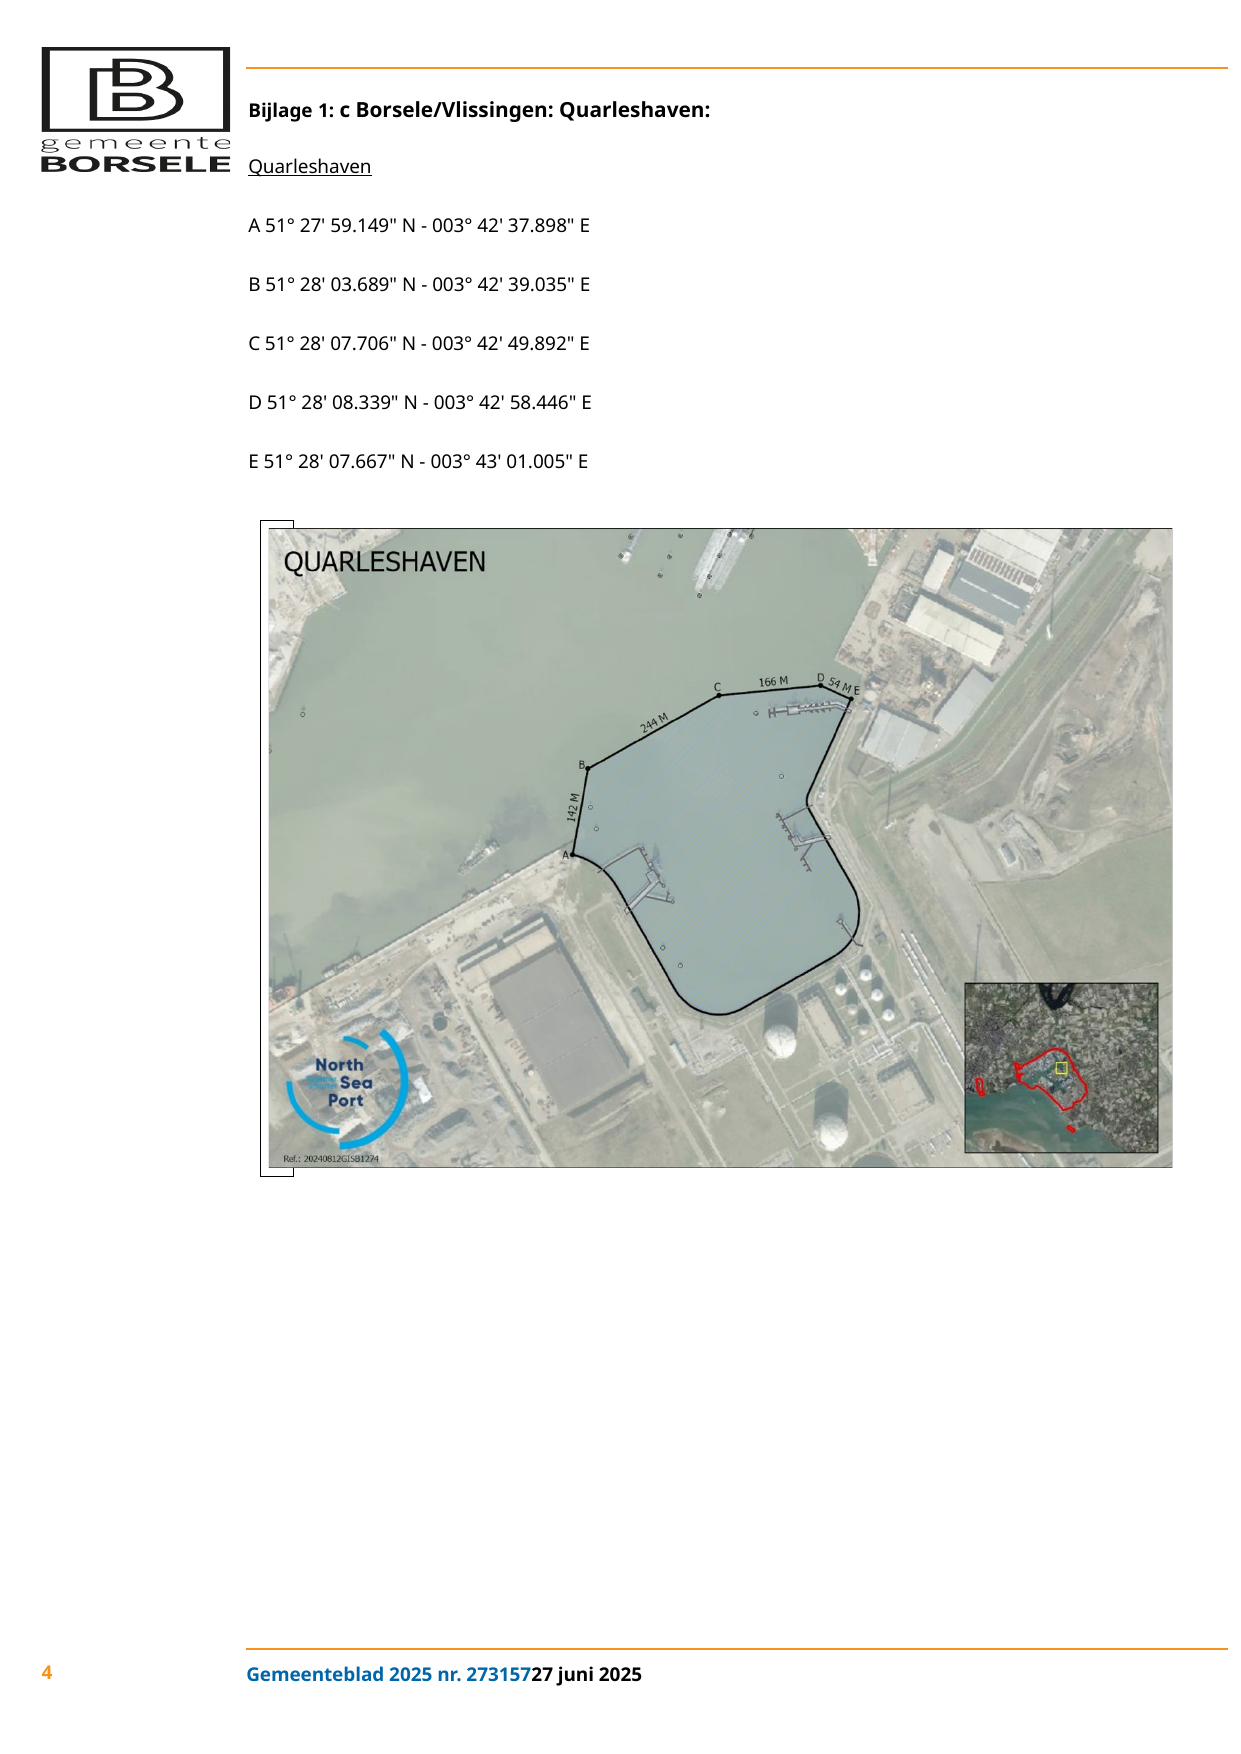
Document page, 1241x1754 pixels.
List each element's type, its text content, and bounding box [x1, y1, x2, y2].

text Quarleshaven [248, 153, 1152, 179]
text B 51° 28' 03.689" N - 003° 42' 39.035" E [248, 271, 1152, 297]
text A 51° 27' 59.149" N - 003° 42' 37.898" E [248, 212, 1152, 238]
text Bijlage 1: c Borsele/Vlissingen: Quarleshaven: [248, 95, 1152, 123]
picture [268, 528, 1173, 1168]
picture [41, 47, 231, 172]
text E 51° 28' 07.667" N - 003° 43' 01.005" E [248, 449, 1152, 474]
text C 51° 28' 07.706" N - 003° 42' 49.892" E [248, 330, 1152, 356]
text D 51° 28' 08.339" N - 003° 42' 58.446" E [248, 389, 1152, 415]
